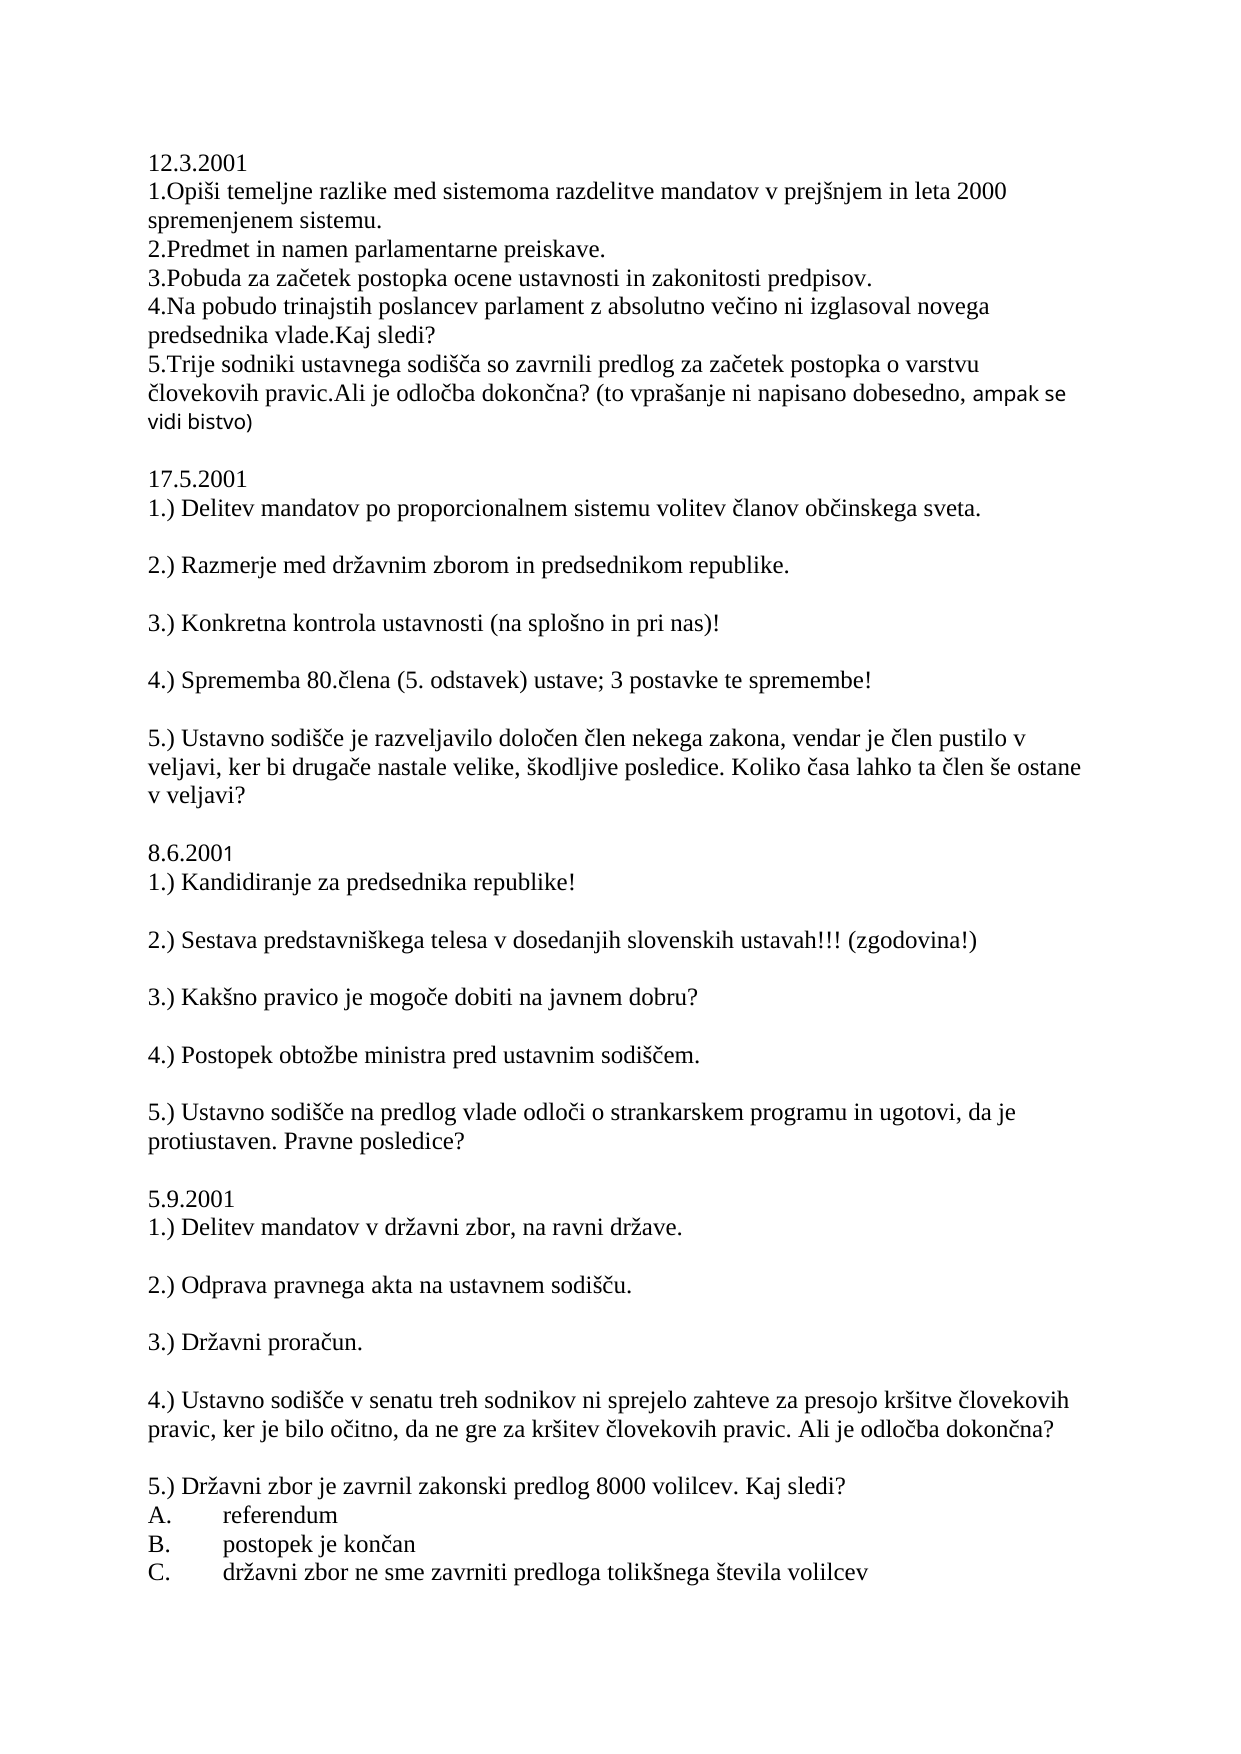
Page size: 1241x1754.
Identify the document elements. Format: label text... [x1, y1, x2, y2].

text C. državni zbor ne sme zavrniti predloga tolikšnega števila volilcev [148, 1557, 1093, 1586]
text A. referendum [148, 1500, 1093, 1529]
text 2.) Razmerje med državnim zborom in predsednikom republike. [148, 551, 1093, 579]
text 1.) Delitev mandatov v državni zbor, na ravni države. [148, 1212, 1093, 1241]
text 17.5.2001 [148, 464, 1093, 493]
text 5.) Ustavno sodišče je razveljavilo določen člen nekega zakona, vendar je člen pustilo v veljavi, ker bi drugače nastale velike, škodljive posledice. Koliko časa lahko ta člen še ostane v veljavi? [148, 723, 1093, 809]
text 3.) Konkretna kontrola ustavnosti (na splošno in pri nas)! [148, 608, 1093, 637]
text 1.Opiši temeljne razlike med sistemoma razdelitve mandatov v prejšnjem in leta 2000 spremenjenem sistemu. 2.Predmet in namen parlamentarne preiskave. 3.Pobuda za začetek postopka ocene ustavnosti in zakonitosti predpisov. 4.Na pobudo trinajstih poslancev parlament z absolutno večino ni izglasoval novega predsednika vlade.Kaj sledi? 5.Trije sodniki ustavnega sodišča so zavrnili predlog za začetek postopka o varstvu človekovih pravic.Ali je odločba dokončna? (to vprašanje ni napisano dobesedno, ampak se vidi bistvo) [148, 176, 1093, 436]
text 4.) Sprememba 80.člena (5. odstavek) ustave; 3 postavke te spremembe! [148, 666, 1093, 694]
text B. postopek je končan [148, 1529, 1093, 1557]
text 8.6.2001 [148, 838, 1093, 867]
text 4.) Ustavno sodišče v senatu treh sodnikov ni sprejelo zahteve za presojo kršitve človekovih pravic, ker je bilo očitno, da ne gre za kršitev človekovih pravic. Ali je odločba dokončna? [148, 1385, 1093, 1442]
text 1.) Delitev mandatov po proporcionalnem sistemu volitev članov občinskega sveta. [148, 493, 1093, 522]
text 2.) Odprava pravnega akta na ustavnem sodišču. [148, 1270, 1093, 1299]
text 5.) Ustavno sodišče na predlog vlade odloči o strankarskem programu in ugotovi, da je protiustaven. Pravne posledice? [148, 1097, 1093, 1155]
text 5.) Državni zbor je zavrnil zakonski predlog 8000 volilcev. Kaj sledi? [148, 1471, 1093, 1500]
text 3.) Državni proračun. [148, 1327, 1093, 1356]
text 4.) Postopek obtožbe ministra pred ustavnim sodiščem. [148, 1040, 1093, 1069]
text 1.) Kandidiranje za predsednika republike! [148, 867, 1093, 896]
text 3.) Kakšno pravico je mogoče dobiti na javnem dobru? [148, 982, 1093, 1011]
text 5.9.2001 [148, 1184, 1093, 1212]
text 2.) Sestava predstavniškega telesa v dosedanjih slovenskih ustavah!!! (zgodovina!) [148, 925, 1093, 954]
text 12.3.2001 [148, 148, 1093, 176]
